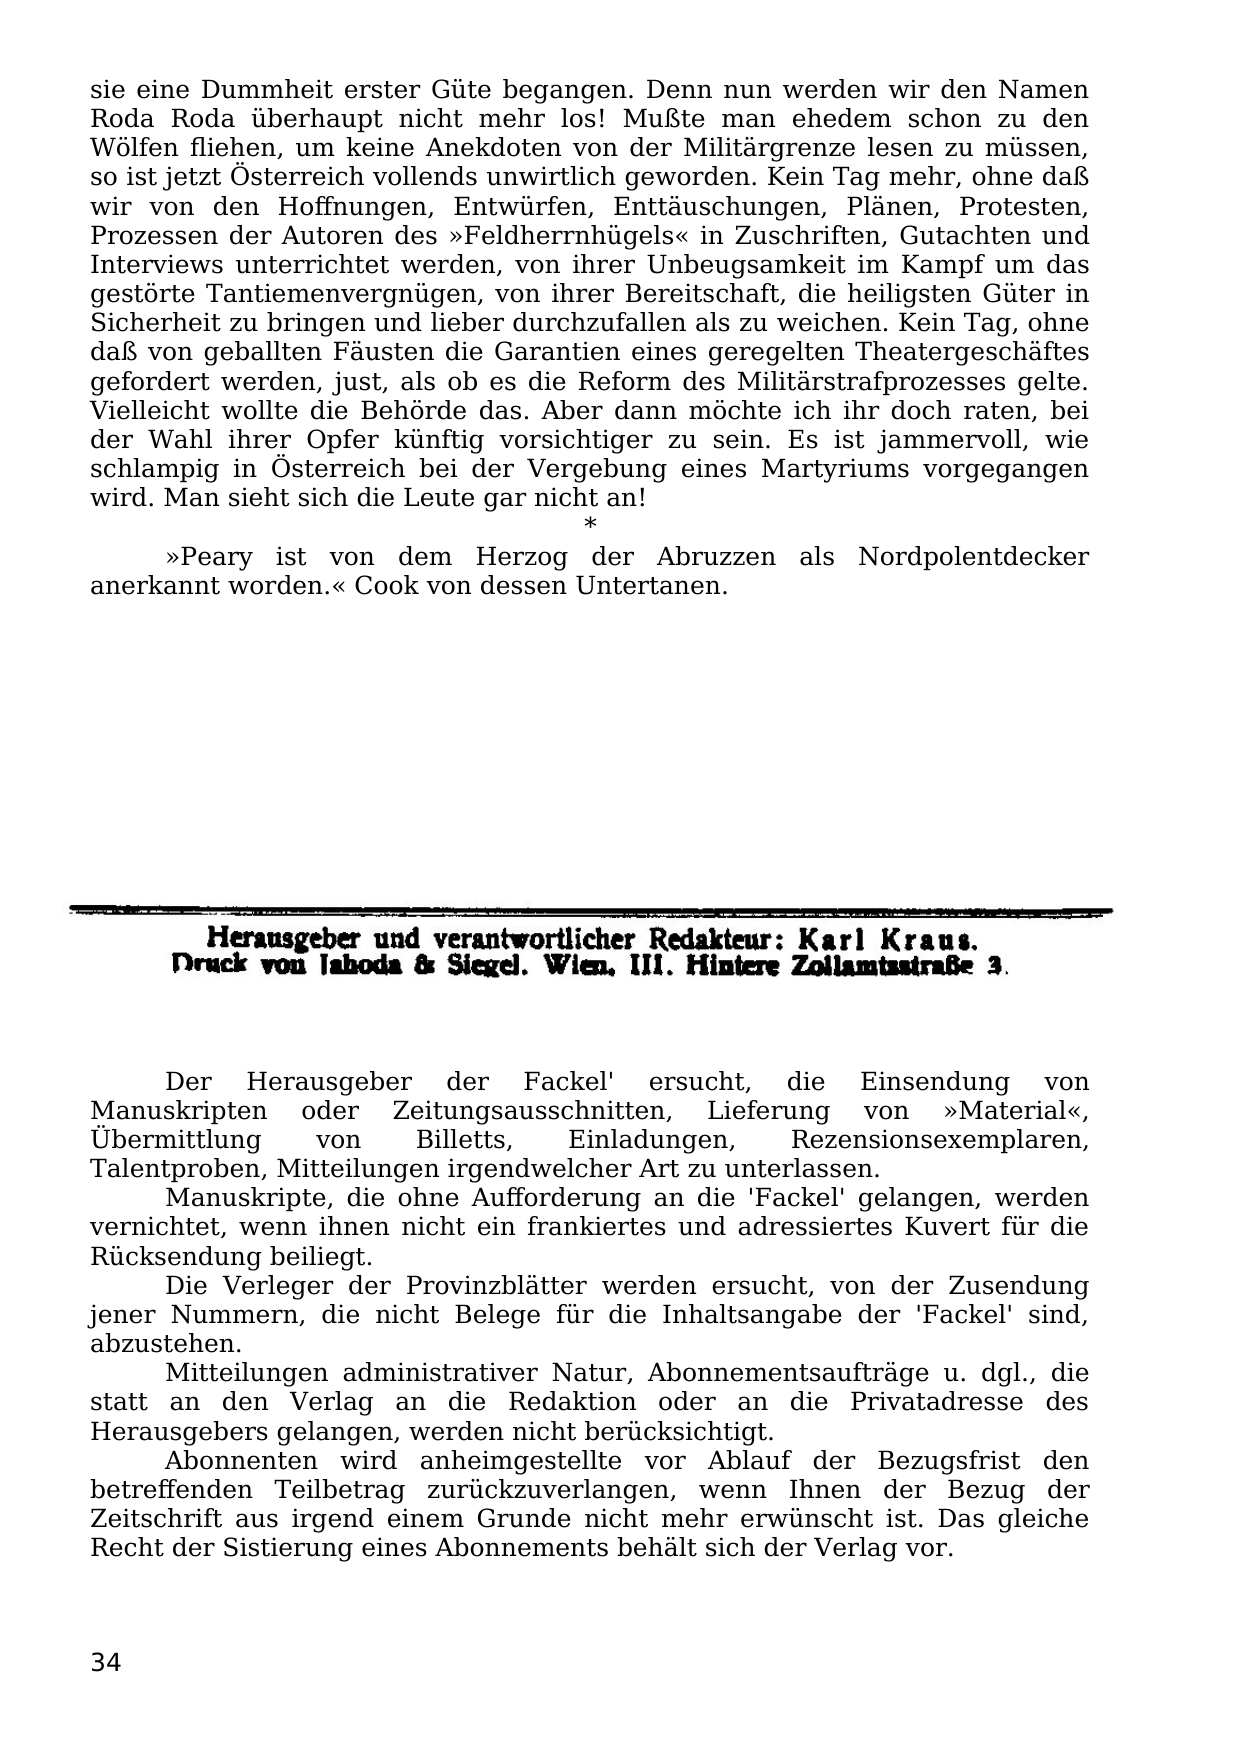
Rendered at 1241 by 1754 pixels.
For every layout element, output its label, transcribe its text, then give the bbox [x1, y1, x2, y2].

text Die Verleger der Provinzblätter werden ersucht, von der Zusendung jener Nummern, die nicht Belege für die Inhaltsangabe der 'Fackel' sind, abzustehen. [90, 1271, 1091, 1358]
text »Peary ist von dem Herzog der Abruzzen als Nordpolentdecker anerkannt worden.« Cook von dessen Untertanen. [90, 542, 1091, 600]
text Mitteilungen administrativer Natur, Abonnementsaufträge u. dgl., die statt an den Verlag an die Redaktion oder an die Privatadresse des Herausgebers gelangen, werden nicht berücksichtigt. [90, 1358, 1091, 1446]
text sie eine Dummheit erster Güte begangen. Denn nun werden wir den Namen Roda Roda überhaupt nicht mehr los! Mußte man ehedem schon zu den Wölfen fliehen, um keine Anekdoten von der Militärgrenze lesen zu müssen, so ist jetzt Österreich vollends unwirtlich geworden. Kein Tag mehr, ohne daß wir von den Hoffnungen, Entwürfen, Enttäuschungen, Plänen, Protesten, Prozessen der Autoren des »Feldherrnhügels« in Zuschriften, Gutachten und Interviews unterrichtet werden, von ihrer Unbeugsamkeit im Kampf um das gestörte Tantiemenvergnügen, von ihrer Bereitschaft, die heiligsten Güter in Sicherheit zu bringen und lieber durchzufallen als zu weichen. Kein Tag, ohne daß von geballten Fäusten die Garantien eines geregelten Theatergeschäftes gefordert werden, just, als ob es die Reform des Militärstrafprozesses gelte. Vielleicht wollte die Behörde das. Aber dann möchte ich ihr doch raten, bei der Wahl ihrer Opfer künftig vorsichtiger zu sein. Es ist jammervoll, wie schlampig in Österreich bei der Vergebung eines Martyriums vorgegangen wird. Man sieht sich die Leute gar nicht an! [90, 75, 1091, 512]
picture [62, 891, 1118, 997]
text * [90, 512, 1091, 542]
text Der Herausgeber der Fackel' ersucht, die Einsendung von Manuskripten oder Zeitungsausschnitten, Lieferung von »Material«, Übermittlung von Billetts, Einladungen, Rezensionsexemplaren, Talentproben, Mitteilungen irgendwelcher Art zu unterlassen. [90, 1067, 1091, 1183]
text Manuskripte, die ohne Aufforderung an die 'Fackel' gelangen, werden vernichtet, wenn ihnen nicht ein frankiertes und adressiertes Kuvert für die Rücksendung beiliegt. [90, 1183, 1091, 1271]
text Abonnenten wird anheimgestellte vor Ablauf der Bezugsfrist den betreffenden Teilbetrag zurückzuverlangen, wenn Ihnen der Bezug der Zeitschrift aus irgend einem Grunde nicht mehr erwünscht ist. Das gleiche Recht der Sistierung eines Abonnements behält sich der Verlag vor. [90, 1446, 1091, 1562]
